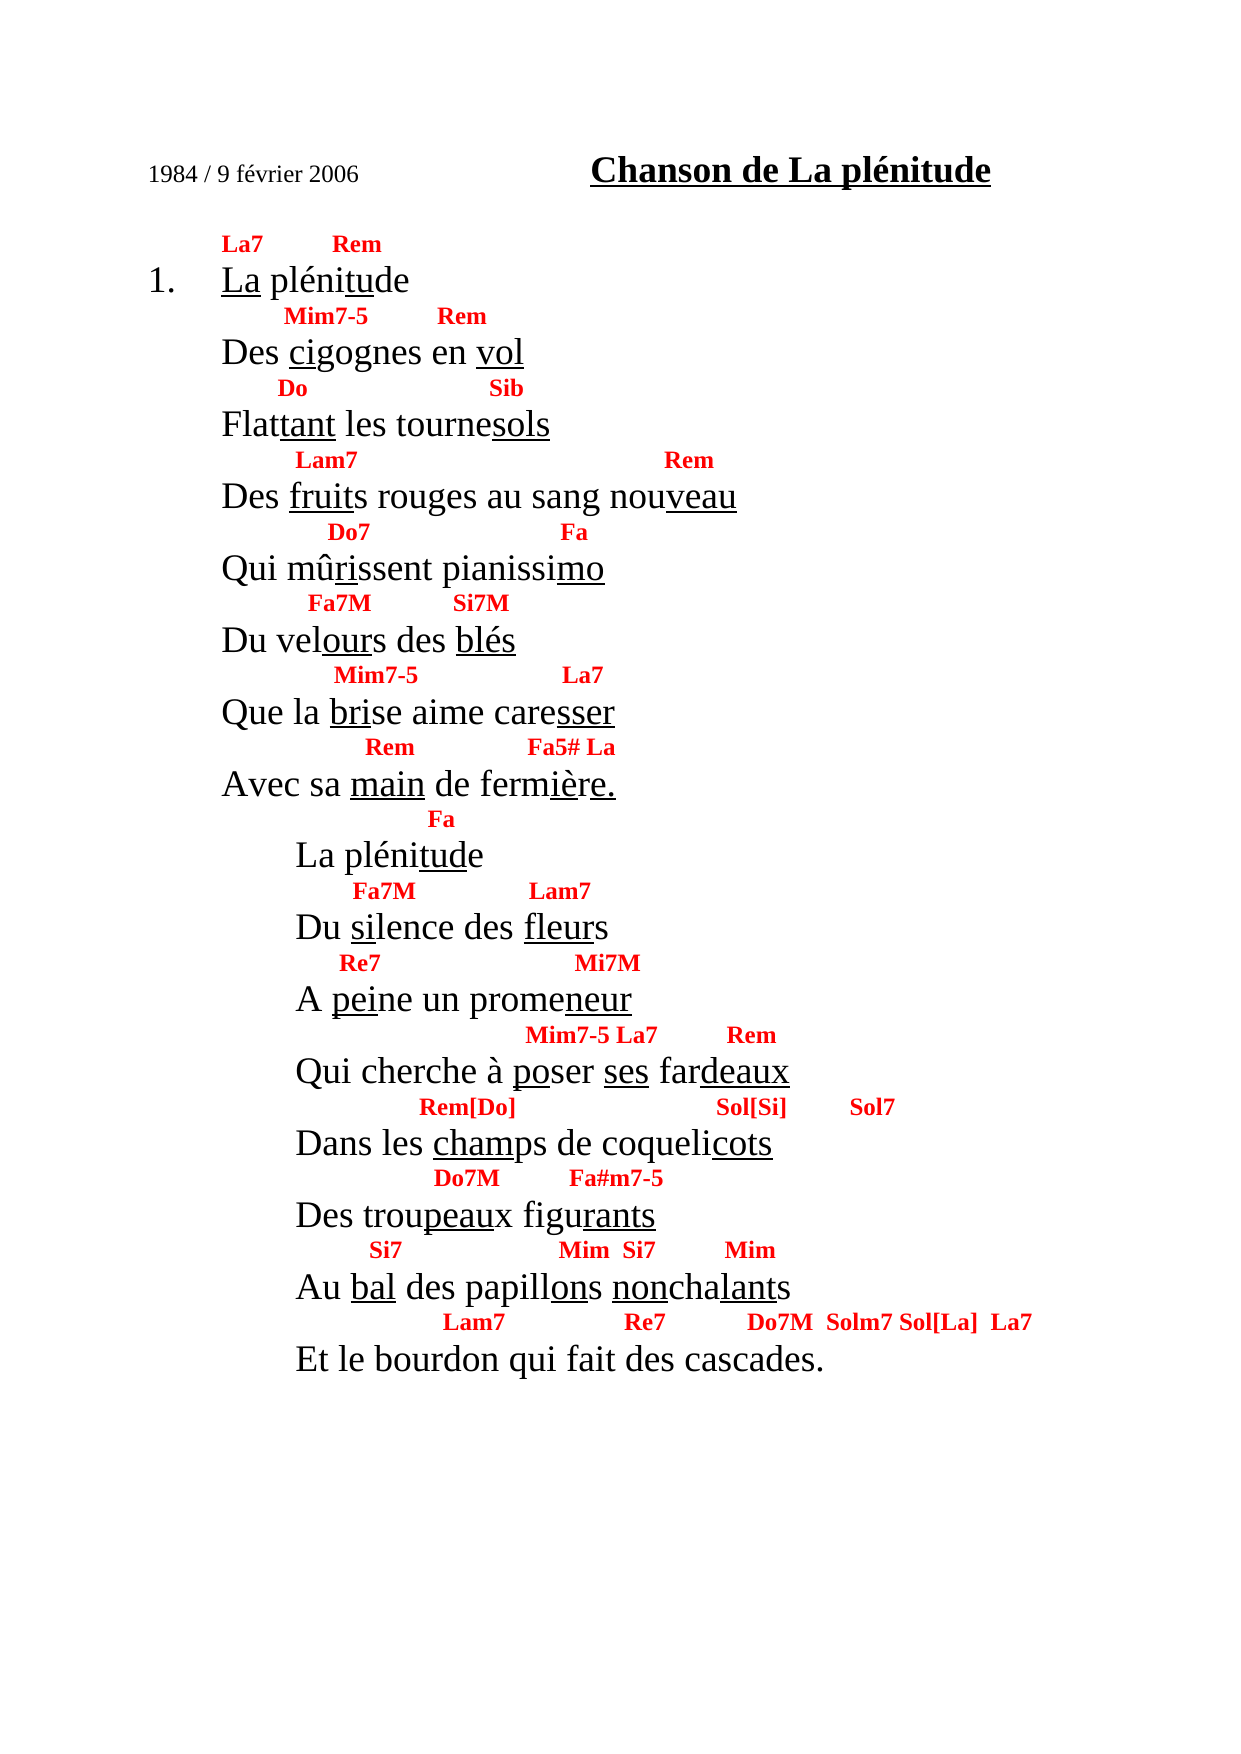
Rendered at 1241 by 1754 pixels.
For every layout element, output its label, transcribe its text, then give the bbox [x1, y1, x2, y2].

list Mim7-5 Rem [148, 301, 1093, 330]
text Fa7M Si7M [221, 588, 1093, 617]
text Rem Fa5# La [221, 732, 1093, 761]
text Dans les champs de coquelicots [221, 1120, 1093, 1163]
text Que la brise aime caresser [221, 689, 1093, 732]
text Du silence des fleurs [221, 905, 1093, 948]
text Do7 Fa [221, 517, 1093, 545]
text Re7 Mi7M [221, 948, 1093, 977]
list La plénitude [148, 258, 1093, 301]
text Fa7M Lam7 [221, 876, 1093, 905]
text 1984 / 9 février 2006 Chanson de La plénitude [148, 148, 1093, 191]
text Rem[Do] Sol[Si] Sol7 [221, 1092, 1093, 1120]
text Lam7 Rem [221, 445, 1093, 473]
text Lam7 Re7 Do7M Solm7 Sol[La] La7 [221, 1307, 1093, 1336]
text La7 Rem [148, 229, 1093, 258]
text Du velours des blés [221, 617, 1093, 660]
text Et le bourdon qui fait des cascades. [221, 1336, 1093, 1379]
text Flattant les tournesols [221, 402, 1093, 445]
text Mim7-5 La7 [221, 660, 1093, 689]
text Qui mûrissent pianissimo [221, 545, 1093, 588]
text La plénitude [221, 833, 1093, 876]
text Au bal des papillons nonchalants [221, 1264, 1093, 1307]
text Fa [221, 804, 1093, 833]
text Qui cherche à poser ses fardeaux [221, 1048, 1093, 1092]
text Avec sa main de fermière. [221, 761, 1093, 804]
text Do7M Fa#m7-5 [221, 1163, 1093, 1192]
text Des troupeaux figurants [221, 1192, 1093, 1235]
text Des cigognes en vol [221, 330, 1093, 373]
text Si7 Mim Si7 Mim [221, 1235, 1093, 1264]
text A peine un promeneur [221, 977, 1093, 1020]
text Do Sib [221, 373, 1093, 402]
text Mim7-5 La7 Rem [221, 1020, 1093, 1048]
text Des fruits rouges au sang nouveau [221, 473, 1093, 517]
